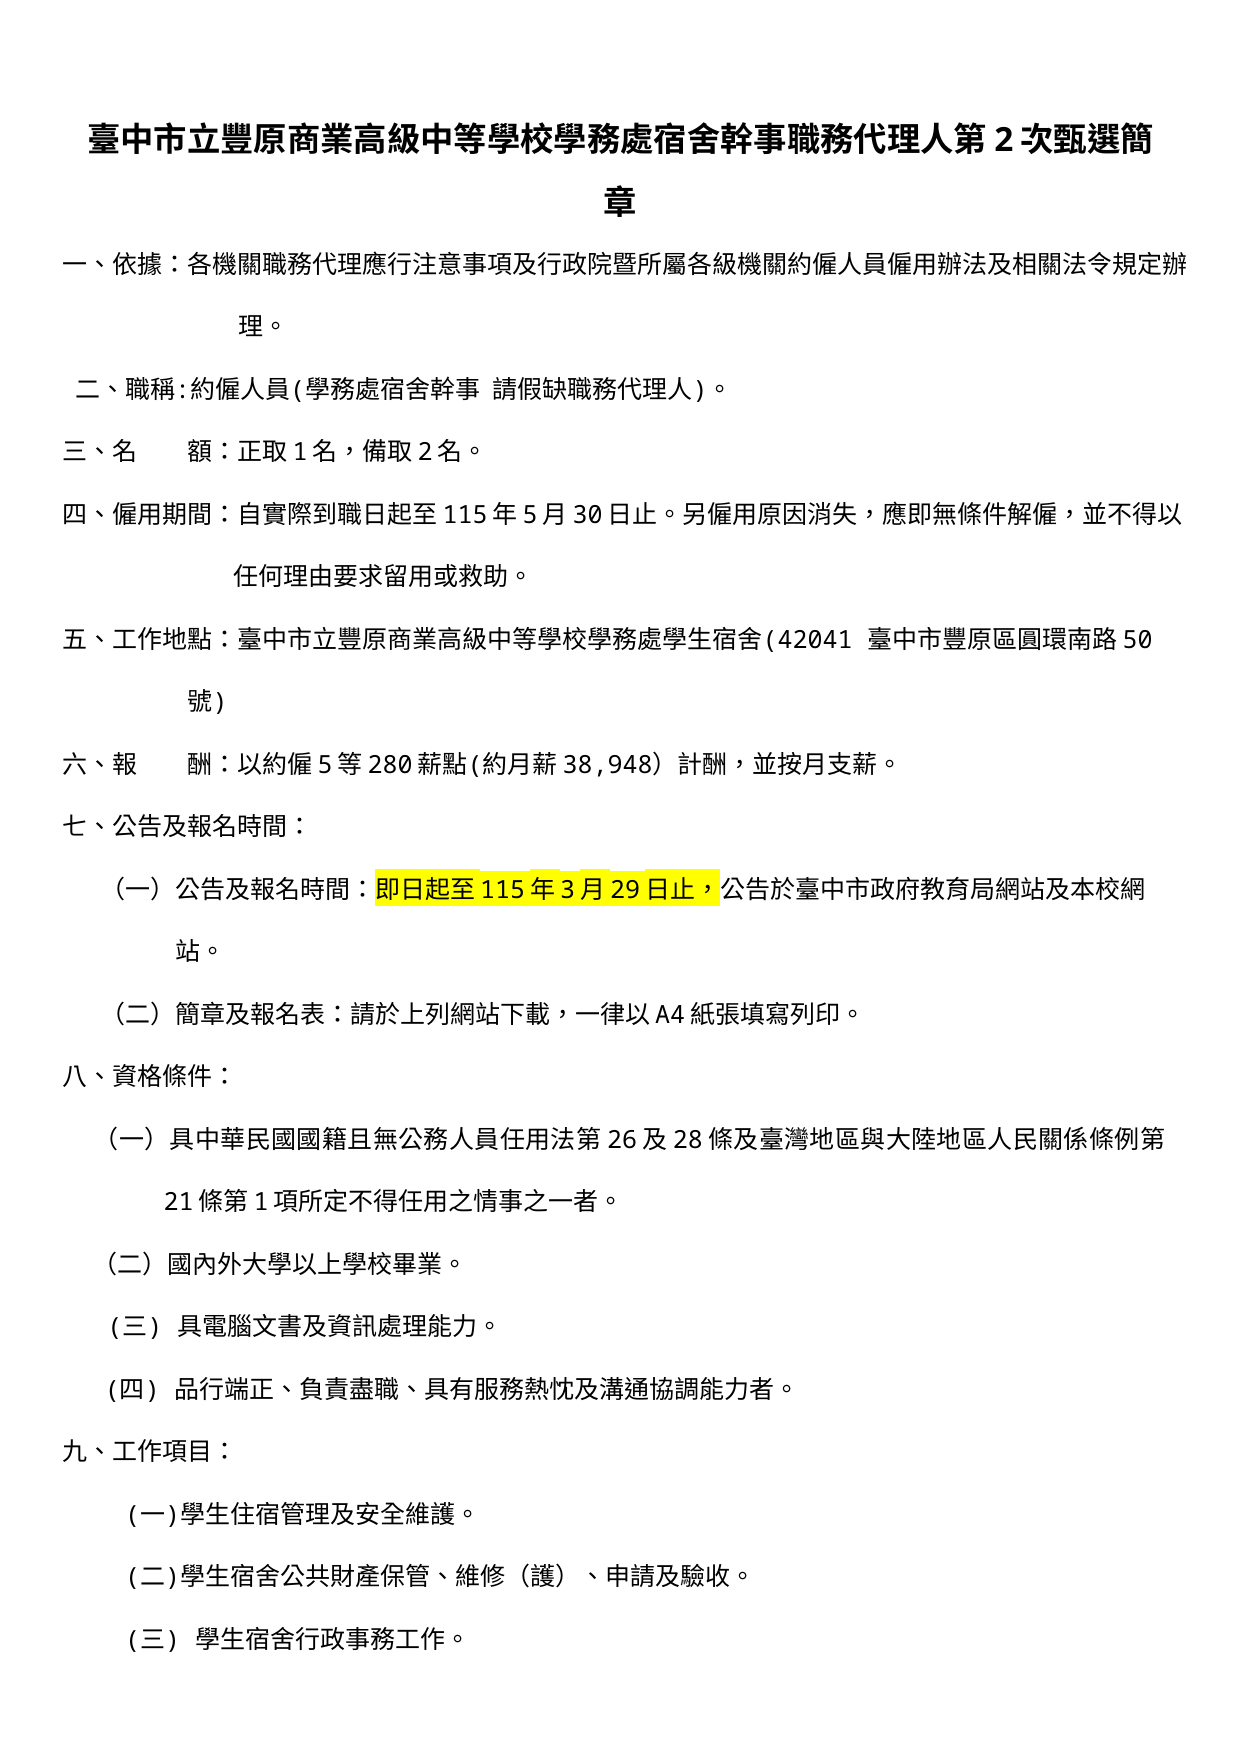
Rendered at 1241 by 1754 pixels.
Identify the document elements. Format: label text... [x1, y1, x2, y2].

text 四、僱用期間：自實際到職日起至115年5月30日止。另僱用原因消失，應即無條件解僱，並不得以任何理由要求留用或救助。 [62, 471, 1200, 596]
text （二）國內外大學以上學校畢業。 [92, 1221, 1165, 1283]
text 五、工作地點：臺中市立豐原商業高級中等學校學務處學生宿舍(42041 臺中市豐原區圓環南路50號) [62, 596, 1165, 721]
text (三) 學生宿舍行政事務工作。 [125, 1596, 1165, 1658]
text （一）具中華民國國籍且無公務人員任用法第26及28條及臺灣地區與大陸地區人民關係條例第21條第1項所定不得任用之情事之一者。 [93, 1096, 1165, 1221]
text 一、依據：各機關職務代理應行注意事項及行政院暨所屬各級機關約僱人員僱用辦法及相關法令規定辦理。 [62, 221, 1200, 346]
text (三) 具電腦文書及資訊處理能力。 [92, 1283, 1165, 1346]
text 二、職稱:約僱人員(學務處宿舍幹事 請假缺職務代理人)。 [75, 346, 1165, 408]
text (一)學生住宿管理及安全維護。 [125, 1471, 1165, 1533]
text 八、資格條件： [62, 1033, 1165, 1096]
text 三、名 額：正取1名，備取2名。 [62, 408, 1200, 471]
text （二）簡章及報名表：請於上列網站下載，一律以A4紙張填寫列印。 [62, 971, 1165, 1033]
text 臺中市立豐原商業高級中等學校學務處宿舍幹事職務代理人第2次甄選簡章 [75, 96, 1165, 221]
text 六、報 酬：以約僱5等280薪點(約月薪38,948）計酬，並按月支薪。 [62, 721, 1165, 783]
text 九、工作項目： [62, 1408, 1165, 1471]
text 七、公告及報名時間： [62, 783, 1165, 846]
text (四) 品行端正、負責盡職、具有服務熱忱及溝通協調能力者。 [104, 1346, 1165, 1408]
text (二)學生宿舍公共財產保管、維修（護）、申請及驗收。 [125, 1533, 1165, 1596]
text （一）公告及報名時間：即日起至115年3月29日止，公告於臺中市政府教育局網站及本校網站。 [100, 846, 1165, 971]
